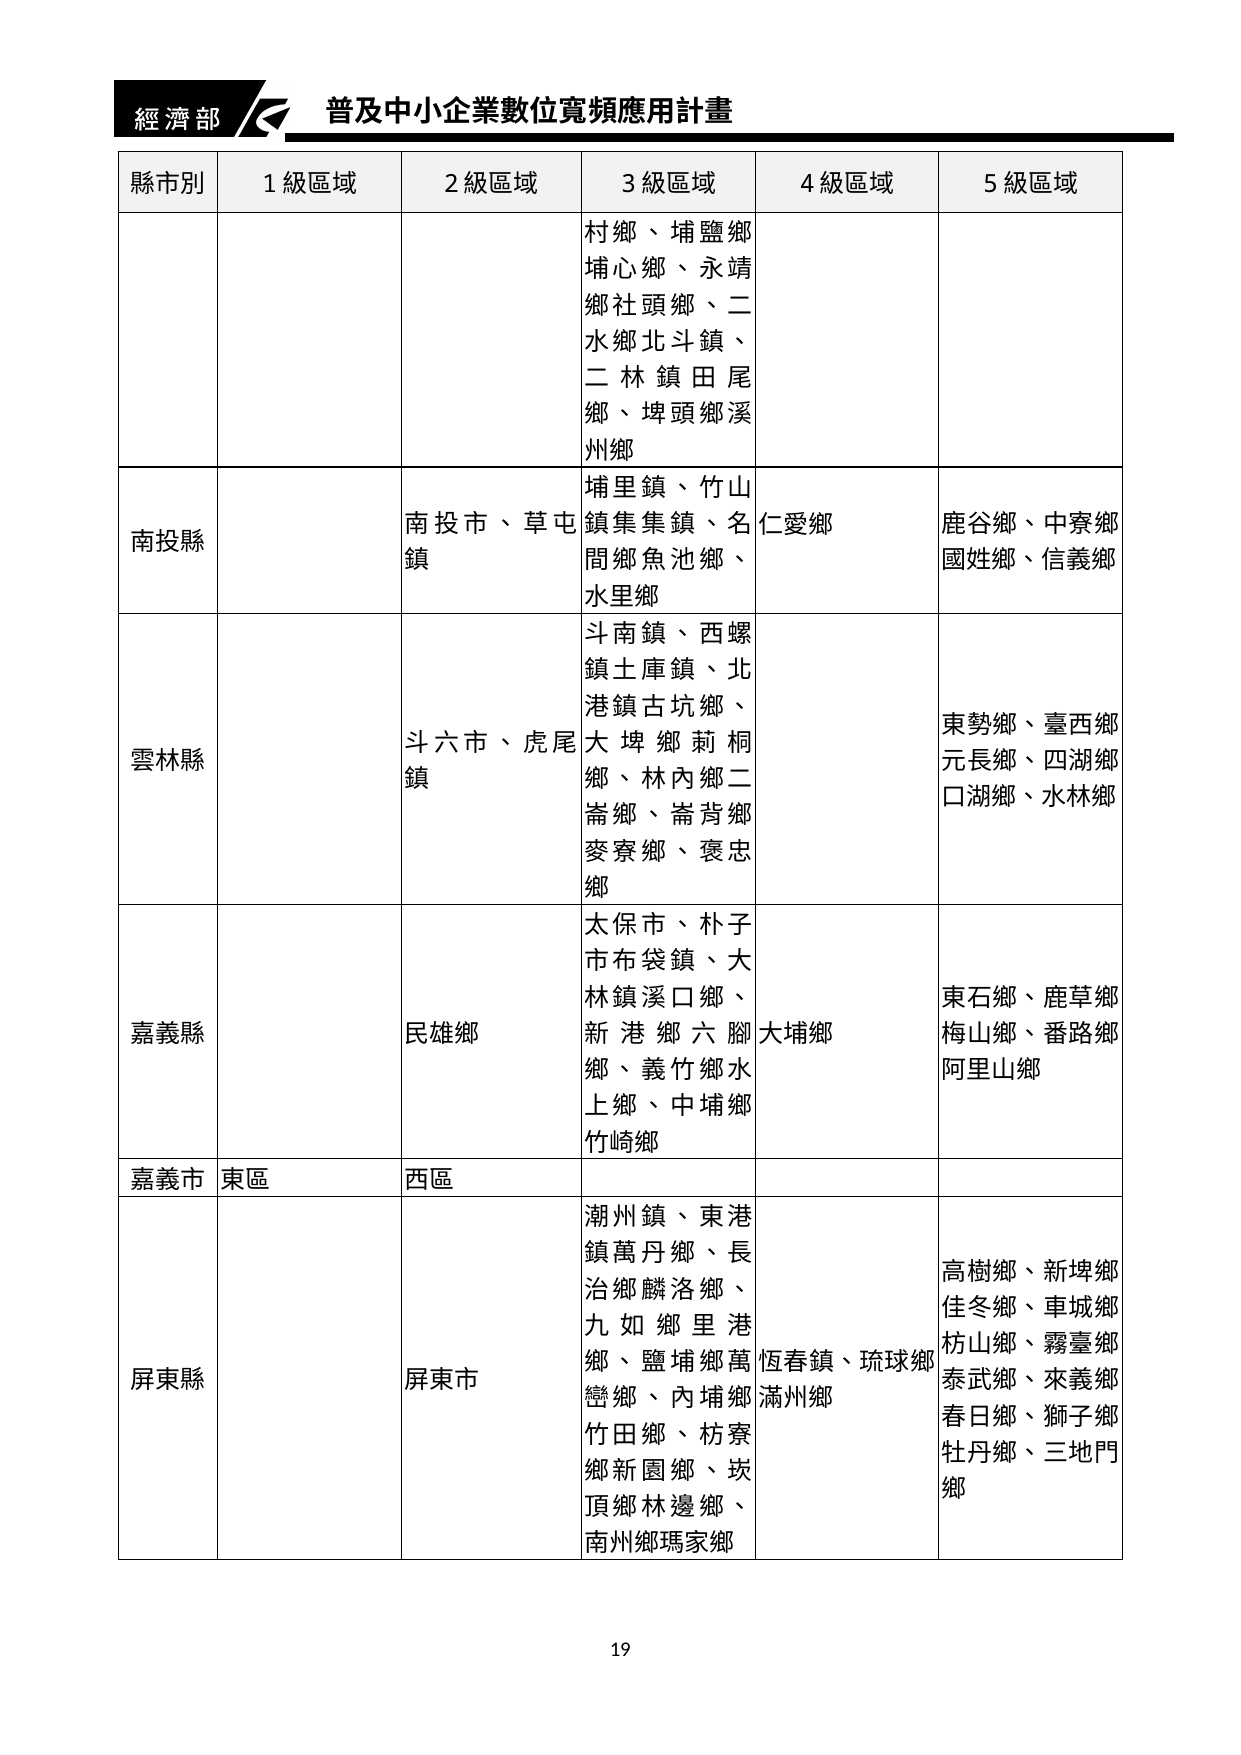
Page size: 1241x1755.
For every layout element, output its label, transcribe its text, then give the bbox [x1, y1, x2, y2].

table_cell [756, 1159, 938, 1196]
table_cell 西區 [402, 1159, 581, 1196]
table_cell [939, 213, 1122, 466]
table_cell [218, 1197, 401, 1559]
table_cell 嘉義市 [119, 1159, 217, 1196]
table_header 5級區域 [939, 152, 1122, 212]
table_header 縣市別 [119, 152, 217, 212]
table_cell [218, 213, 401, 466]
table_header 1級區域 [218, 152, 401, 212]
table_cell [582, 1159, 755, 1196]
table_cell 仁愛鄉 [756, 468, 938, 612]
table_cell 斗六市、虎尾鎮 [402, 614, 581, 903]
table_cell [119, 213, 217, 466]
table_cell [756, 213, 938, 466]
table_header 4級區域 [756, 152, 938, 212]
table_cell [218, 905, 401, 1158]
table_header 3級區域 [582, 152, 755, 212]
table_cell 埔里鎮、竹山鎮集集鎮、名間鄉魚池鄉、水里鄉 [582, 468, 755, 612]
table_cell 南投市、草屯鎮 [402, 468, 581, 612]
table_cell 太保市、朴子市布袋鎮、大林鎮溪口鄉、新港鄉六腳鄉、義竹鄉水上鄉、中埔鄉竹崎鄉 [582, 905, 755, 1158]
table_cell [218, 468, 401, 612]
table_cell 高樹鄉、新埤鄉佳冬鄉、車城鄉枋山鄉、霧臺鄉泰武鄉、來義鄉春日鄉、獅子鄉牡丹鄉、三地門鄉 [939, 1197, 1122, 1559]
table_cell [218, 614, 401, 903]
table_cell 斗南鎮、西螺鎮土庫鎮、北港鎮古坑鄉、大埤鄉莿桐鄉、林內鄉二崙鄉、崙背鄉麥寮鄉、褒忠鄉 [582, 614, 755, 903]
table_cell 鹿谷鄉、中寮鄉國姓鄉、信義鄉 [939, 468, 1122, 612]
table_cell [402, 213, 581, 466]
table_cell 潮州鎮、東港鎮萬丹鄉、長治鄉麟洛鄉、九如鄉里港鄉、鹽埔鄉萬巒鄉、內埔鄉竹田鄉、枋寮鄉新園鄉、崁頂鄉林邊鄉、南州鄉瑪家鄉 [582, 1197, 755, 1559]
table_cell [939, 1159, 1122, 1196]
table_header 2級區域 [402, 152, 581, 212]
table_cell 村鄉、埔鹽鄉埔心鄉、永靖鄉社頭鄉、二水鄉北斗鎮、二林鎮田尾鄉、埤頭鄉溪州鄉 [582, 213, 755, 466]
table_cell 南投縣 [119, 468, 217, 612]
table_cell 大埔鄉 [756, 905, 938, 1158]
table_cell 恆春鎮、琉球鄉滿州鄉 [756, 1197, 938, 1559]
table_cell 民雄鄉 [402, 905, 581, 1158]
table_cell 屏東市 [402, 1197, 581, 1559]
table_cell 屏東縣 [119, 1197, 217, 1559]
table_cell [756, 614, 938, 903]
table_cell 東區 [218, 1159, 401, 1196]
table_cell 雲林縣 [119, 614, 217, 903]
table_cell 嘉義縣 [119, 905, 217, 1158]
table_cell 東石鄉、鹿草鄉梅山鄉、番路鄉阿里山鄉 [939, 905, 1122, 1158]
table_cell 東勢鄉、臺西鄉元長鄉、四湖鄉口湖鄉、水林鄉 [939, 614, 1122, 903]
